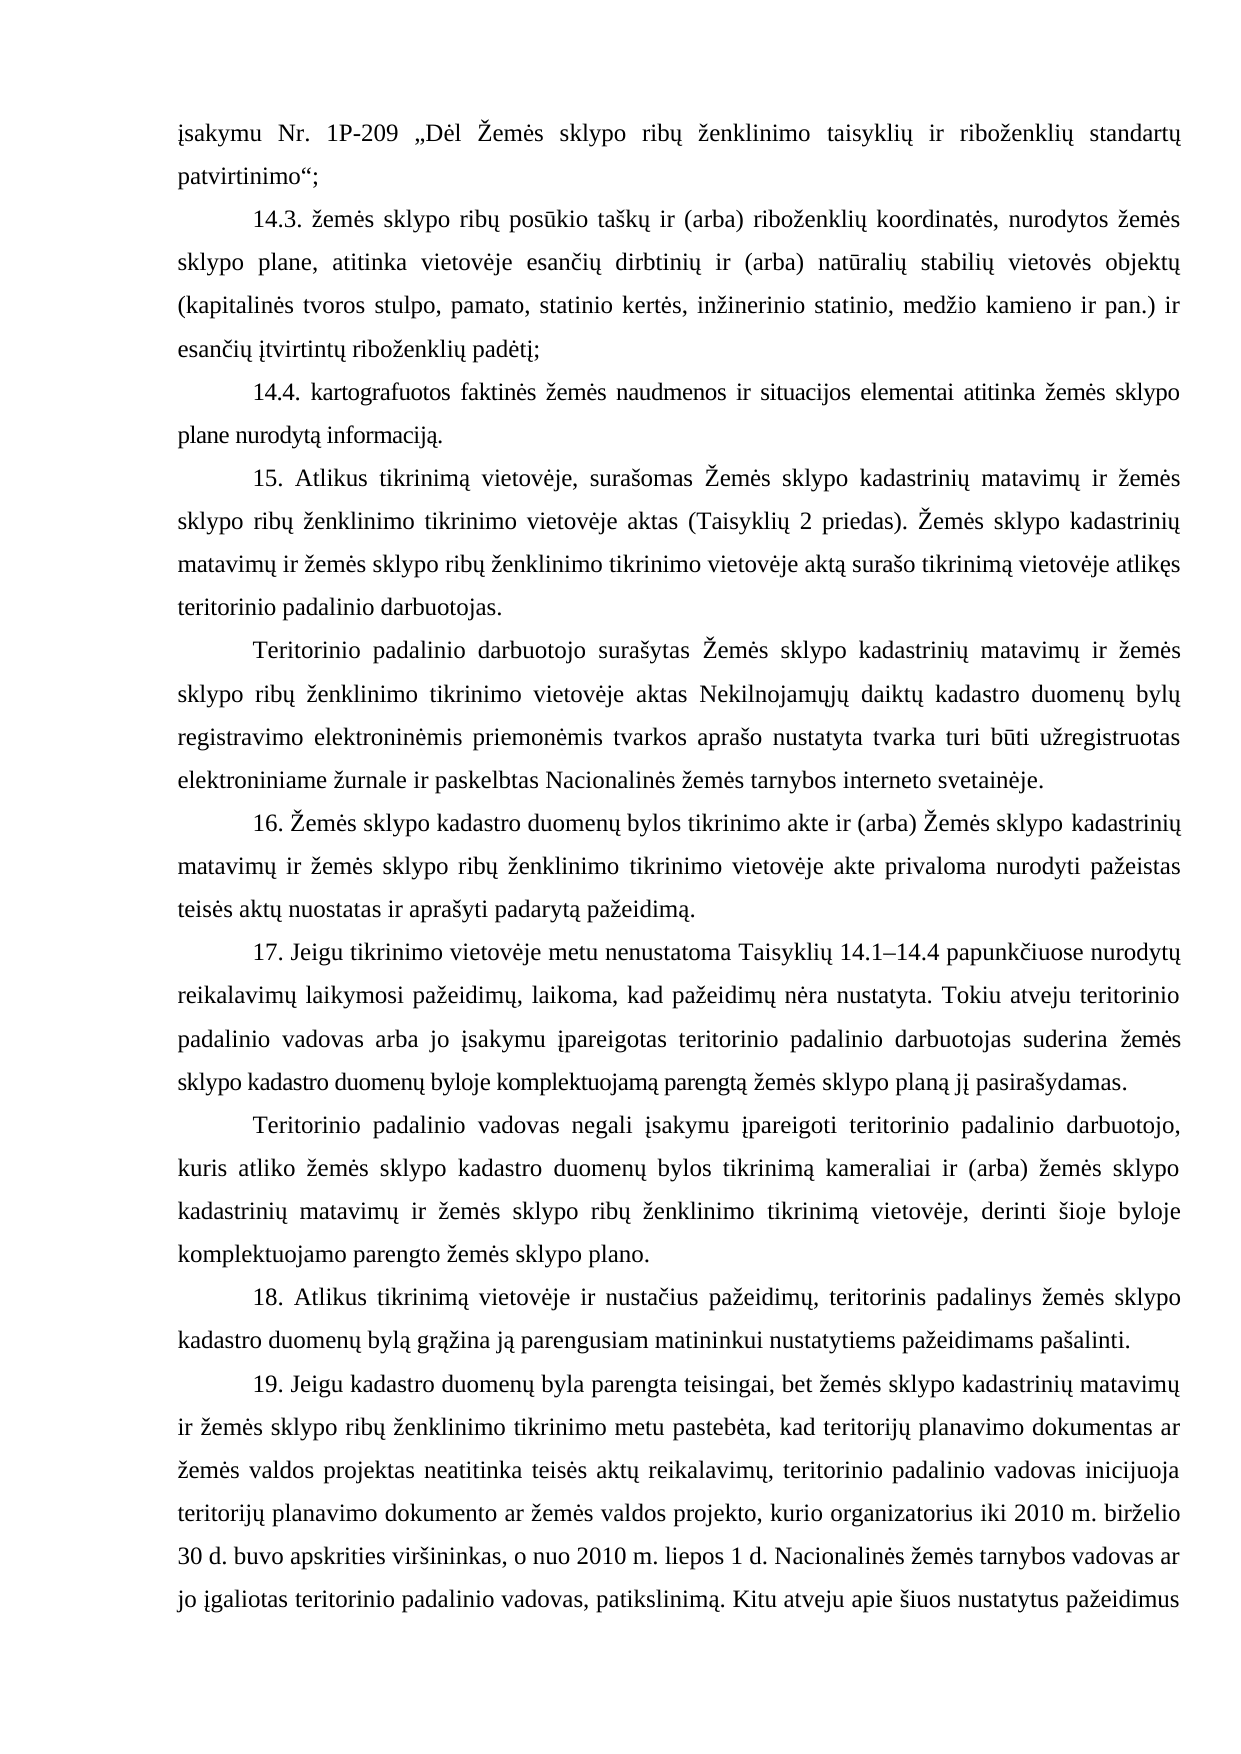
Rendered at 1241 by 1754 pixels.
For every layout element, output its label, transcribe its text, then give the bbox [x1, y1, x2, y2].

text 17. Jeigu tikrinimo vietovėje metu nenustatoma Taisyklių 14.1–14.4 papunkčiuose nurodytų reikalavimų laikymosi pažeidimų, laikoma, kad pažeidimų nėra nustatyta. Tokiu atveju teritorinio padalinio vadovas arba jo įsakymu įpareigotas teritorinio padalinio darbuotojas suderina žemės sklypo kadastro duomenų byloje komplektuojamą parengtą žemės sklypo planą jį pasirašydamas. [177, 937, 1181, 1096]
text 16. Žemės sklypo kadastro duomenų bylos tikrinimo akte ir (arba) Žemės sklypo kadastrinių matavimų ir žemės sklypo ribų ženklinimo tikrinimo vietovėje akte privaloma nurodyti pažeistas teisės aktų nuostatas ir aprašyti padarytą pažeidimą. [177, 808, 1181, 923]
text Teritorinio padalinio vadovas negali įsakymu įpareigoti teritorinio padalinio darbuotojo, kuris atliko žemės sklypo kadastro duomenų bylos tikrinimą kameraliai ir (arba) žemės sklypo kadastrinių matavimų ir žemės sklypo ribų ženklinimo tikrinimą vietovėje, derinti šioje byloje komplektuojamo parengto žemės sklypo plano. [177, 1110, 1181, 1268]
text Teritorinio padalinio darbuotojo surašytas Žemės sklypo kadastrinių matavimų ir žemės sklypo ribų ženklinimo tikrinimo vietovėje aktas Nekilnojamųjų daiktų kadastro duomenų bylų registravimo elektroninėmis priemonėmis tvarkos aprašo nustatyta tvarka turi būti užregistruotas elektroniniame žurnale ir paskelbtas Nacionalinės žemės tarnybos interneto svetainėje. [177, 636, 1181, 794]
text 18. Atlikus tikrinimą vietovėje ir nustačius pažeidimų, teritorinis padalinys žemės sklypo kadastro duomenų bylą grąžina ją parengusiam matininkui nustatytiems pažeidimams pašalinti. [177, 1282, 1181, 1354]
text 14.3. žemės sklypo ribų posūkio taškų ir (arba) riboženklių koordinatės, nurodytos žemės sklypo plane, atitinka vietovėje esančių dirbtinių ir (arba) natūralių stabilių vietovės objektų (kapitalinės tvoros stulpo, pamato, statinio kertės, inžinerinio statinio, medžio kamieno ir pan.) ir esančių įtvirtintų riboženklių padėtį; [177, 204, 1181, 362]
text 19. Jeigu kadastro duomenų byla parengta teisingai, bet žemės sklypo kadastrinių matavimų ir žemės sklypo ribų ženklinimo tikrinimo metu pastebėta, kad teritorijų planavimo dokumentas ar žemės valdos projektas neatitinka teisės aktų reikalavimų, teritorinio padalinio vadovas inicijuoja teritorijų planavimo dokumento ar žemės valdos projekto, kurio organizatorius iki 2010 m. birželio 30 d. buvo apskrities viršininkas, o nuo 2010 m. liepos 1 d. Nacionalinės žemės tarnybos vadovas ar jo įgaliotas teritorinio padalinio vadovas, patikslinimą. Kitu atveju apie šiuos nustatytus pažeidimus [177, 1369, 1181, 1613]
text 15. Atlikus tikrinimą vietovėje, surašomas Žemės sklypo kadastrinių matavimų ir žemės sklypo ribų ženklinimo tikrinimo vietovėje aktas (Taisyklių 2 priedas). Žemės sklypo kadastrinių matavimų ir žemės sklypo ribų ženklinimo tikrinimo vietovėje aktą surašo tikrinimą vietovėje atlikęs teritorinio padalinio darbuotojas. [177, 463, 1181, 621]
text įsakymu Nr. 1P-209 „Dėl Žemės sklypo ribų ženklinimo taisyklių ir riboženklių standartų patvirtinimo“; [177, 118, 1181, 190]
text 14.4. kartografuotos faktinės žemės naudmenos ir situacijos elementai atitinka žemės sklypo plane nurodytą informaciją. [177, 377, 1181, 449]
